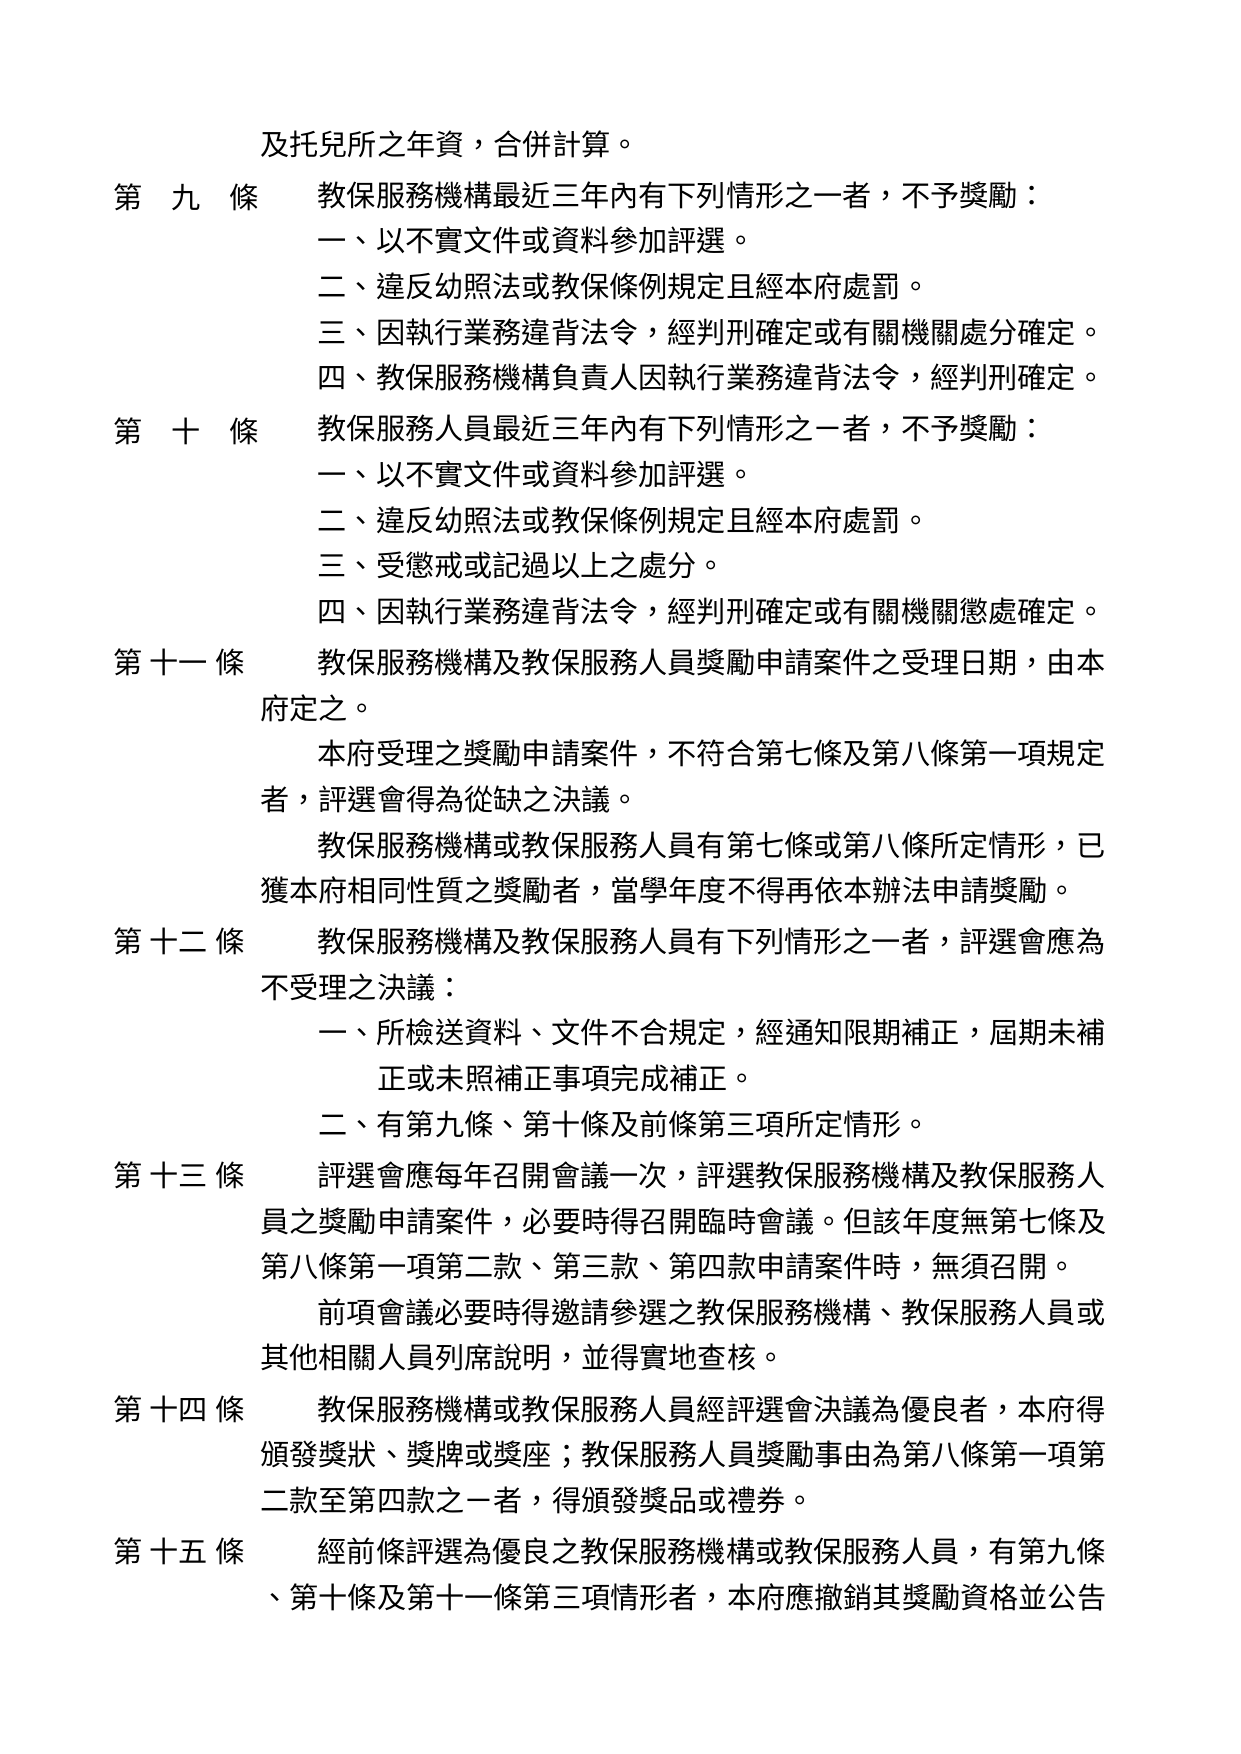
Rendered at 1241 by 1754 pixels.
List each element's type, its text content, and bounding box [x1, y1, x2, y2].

table_cell 第 十一 條 [118, 637, 266, 916]
table_cell 評選會應每年召開會議一次，評選教保服務機構及教保服務人員之獎勵申請案件，必要時得召開臨時會議。但該年度無第七條及第八條第一項第二款、第三款、第四款申請案件時，無須召開。 前項會議必要時得邀請參選之教保服務機構、教保服務人員或其他相關人員列席說明，並得實地查核。 [266, 1150, 1117, 1383]
table_cell 教保服務機構及教保服務人員獎勵申請案件之受理日期，由本府定之。 本府受理之獎勵申請案件，不符合第七條及第八條第一項規定者，評選會得為從缺之決議。 教保服務機構或教保服務人員有第七條或第八條所定情形，已獲本府相同性質之獎勵者，當學年度不得再依本辦法申請獎勵。 [266, 637, 1117, 916]
table_cell 第 十五 條 [118, 1526, 266, 1622]
table_cell 第 九 條 [118, 169, 266, 403]
table_cell 第 十二 條 [118, 916, 266, 1149]
table_cell 教保服務機構最近三年內有下列情形之一者，不予獎勵： 一、以不實文件或資料參加評選。 二、違反幼照法或教保條例規定且經本府處罰。 三、因執行業務違背法令，經判刑確定或有關機關處分確定。 四、教保服務機構負責人因執行業務違背法令，經判刑確定。 [266, 169, 1117, 403]
table_cell 教保服務機構及教保服務人員有下列情形之一者，評選會應為不受理之決議： 一、所檢送資料、文件不合規定，經通知限期補正，屆期未補正或未照補正事項完成補正。 二、有第九條、第十條及前條第三項所定情形。 [266, 916, 1117, 1149]
table_cell 第 八 條 [118, 118, 266, 169]
table_cell 教保服務人員於本縣之教保服務機構連續服務達三年以上，且具有下列情形之一者，應由教保服務機構檢附相關證明文件，申請獎勵： 一、服務年資：連續從事教保服務或行政工作屆滿十年、二十年、三十年或四十年，成績優良。 二、服務績優：在教保服務或行政工作表現績優，有具體事證 。 三、研究績優：最近三年內從事各種與幼兒教保服務有關之研究、著作、翻譯、創作、教材及教具研發，成績優良。 四、其他優良事蹟足以申請獎勵。 前項第一款連續服務年資，得連同改制幼兒園前服務於幼稚園及托兒所之年資，合併計算。 [266, 118, 1117, 169]
table_cell 教保服務人員最近三年內有下列情形之ㄧ者，不予獎勵： 一、以不實文件或資料參加評選。 二、違反幼照法或教保條例規定且經本府處罰。 三、受懲戒或記過以上之處分。 四、因執行業務違背法令，經判刑確定或有關機關懲處確定。 [266, 403, 1117, 637]
table_cell 第 十四 條 [118, 1383, 266, 1526]
table_cell 第 十三 條 [118, 1150, 266, 1383]
table_cell 第 十 條 [118, 403, 266, 637]
table_cell 教保服務機構或教保服務人員經評選會決議為優良者，本府得頒發獎狀、獎牌或獎座；教保服務人員獎勵事由為第八條第一項第二款至第四款之ㄧ者，得頒發獎品或禮券。 [266, 1383, 1117, 1526]
table_cell 經前條評選為優良之教保服務機構或教保服務人員，有第九條 、第十條及第十一條第三項情形者，本府應撤銷其獎勵資格並公告之。 經本府依前項撤銷獎勵資格者，其受有前條所定獎勵物品應返還之；所受敘獎處分應予撤銷。 [266, 1526, 1117, 1622]
